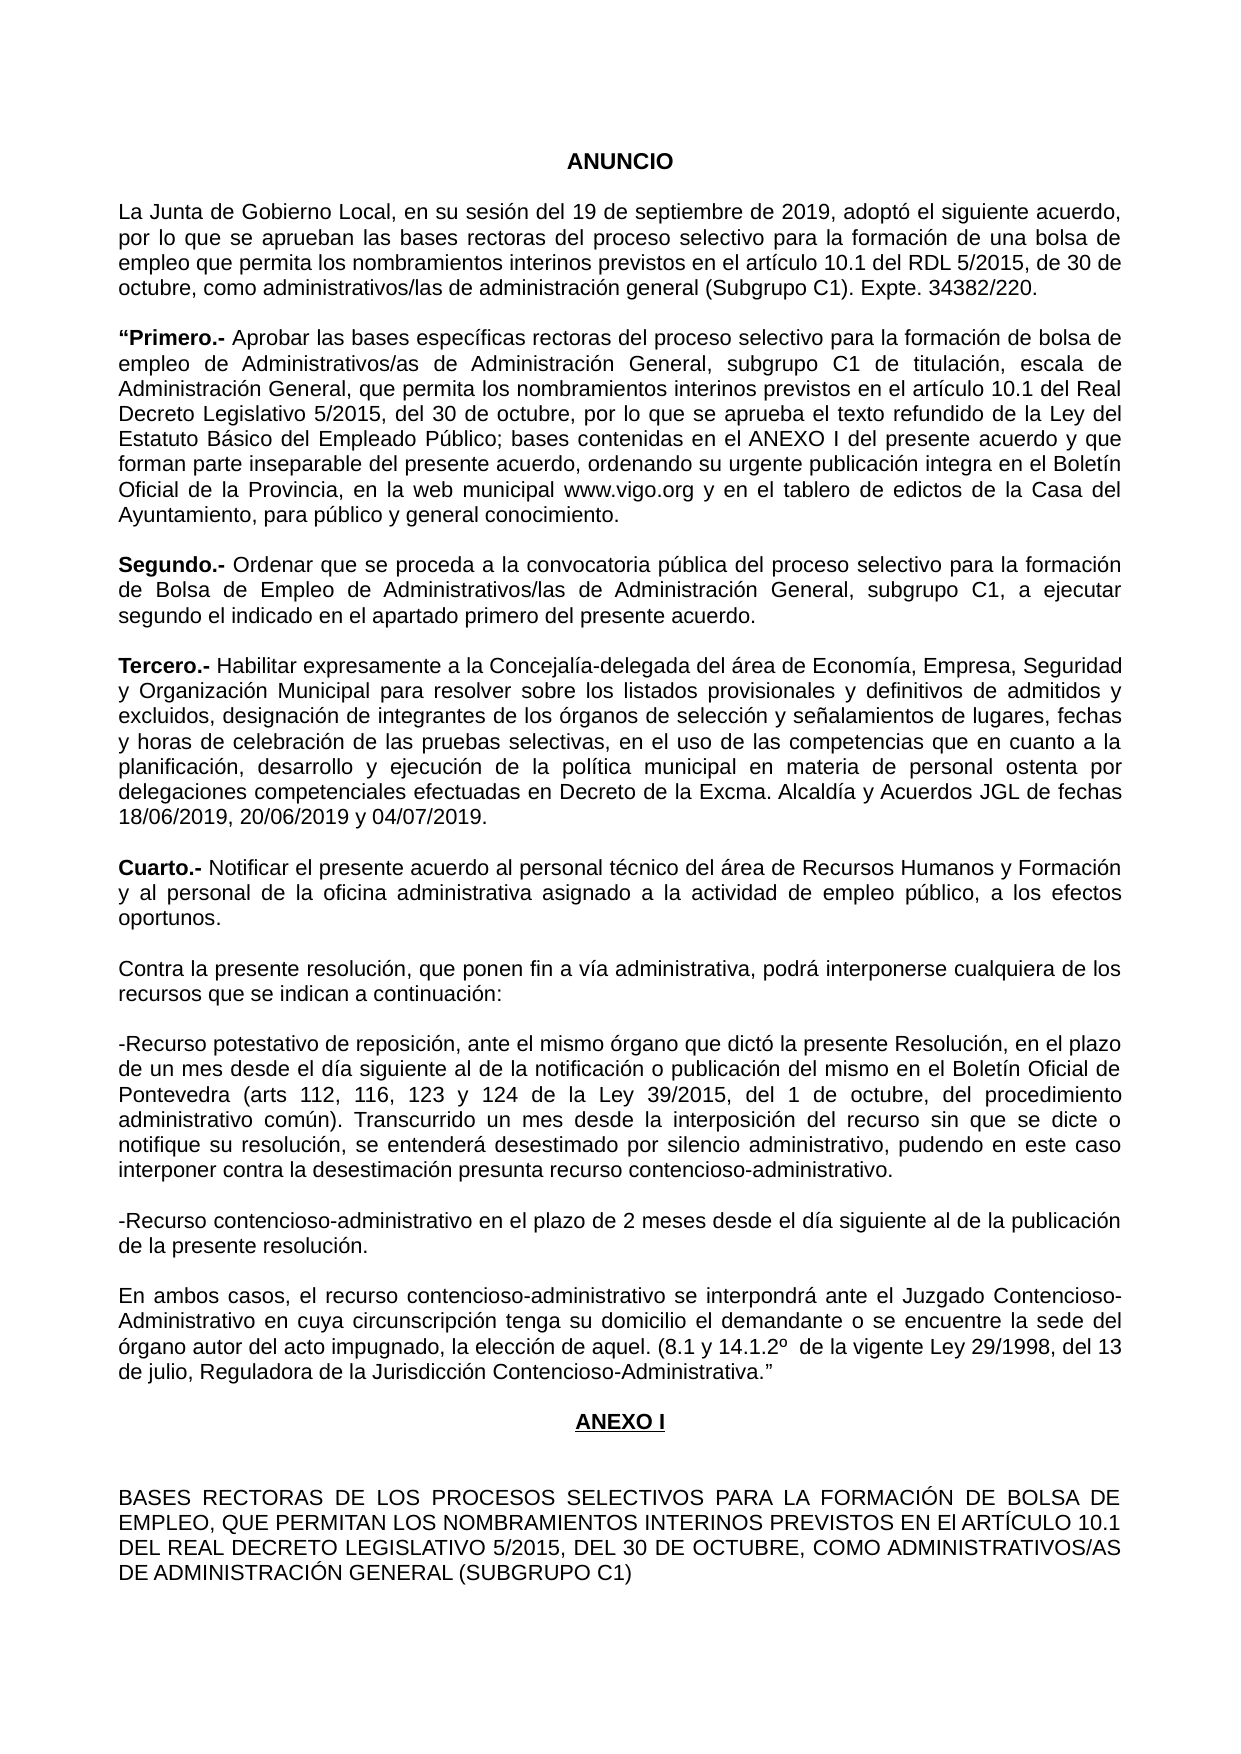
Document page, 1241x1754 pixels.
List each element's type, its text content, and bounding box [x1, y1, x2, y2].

text Contra la presente resolución, que ponen fin a vía administrativa, podrá interponerse cualquiera de los recursos que se indican a continuación: [118, 955, 1123, 1006]
text ANEXO I [118, 1409, 1122, 1434]
text Segundo.- Ordenar que se proceda a la convocatoria pública del proceso selectivo para la formación de Bolsa de Empleo de Administrativos/las de Administración General, subgrupo C1, a ejecutar segundo el indicado en el apartado primero del presente acuerdo. [118, 552, 1123, 628]
text -Recurso contencioso-administrativo en el plazo de 2 meses desde el día siguiente al de la publicación de la presente resolución. [118, 1207, 1123, 1258]
text En ambos casos, el recurso contencioso-administrativo se interpondrá ante el Juzgado Contencioso-Administrativo en cuya circunscripción tenga su domicilio el demandante o se encuentre la sede del órgano autor del acto impugnado, la elección de aquel. (8.1 y 14.1.2º de la vigente Ley 29/1998, del 13 de julio, Reguladora de la Jurisdicción Contencioso-Administrativa.” [118, 1283, 1123, 1384]
text Cuarto.- Notificar el presente acuerdo al personal técnico del área de Recursos Humanos y Formación y al personal de la oficina administrativa asignado a la actividad de empleo público, a los efectos oportunos. [118, 854, 1123, 930]
text “Primero.- Aprobar las bases específicas rectoras del proceso selectivo para la formación de bolsa de empleo de Administrativos/as de Administración General, subgrupo C1 de titulación, escala de Administración General, que permita los nombramientos interinos previstos en el artículo 10.1 del Real Decreto Legislativo 5/2015, del 30 de octubre, por lo que se aprueba el texto refundido de la Ley del Estatuto Básico del Empleado Público; bases contenidas en el ANEXO I del presente acuerdo y que forman parte inseparable del presente acuerdo, ordenando su urgente publicación integra en el Boletín Oficial de la Provincia, en la web municipal www.vigo.org y en el tablero de edictos de la Casa del Ayuntamiento, para público y general conocimiento. [118, 325, 1123, 527]
text -Recurso potestativo de reposición, ante el mismo órgano que dictó la presente Resolución, en el plazo de un mes desde el día siguiente al de la notificación o publicación del mismo en el Boletín Oficial de Pontevedra (arts 112, 116, 123 y 124 de la Ley 39/2015, del 1 de octubre, del procedimiento administrativo común). Transcurrido un mes desde la interposición del recurso sin que se dicte o notifique su resolución, se entenderá desestimado por silencio administrativo, pudendo en este caso interponer contra la desestimación presunta recurso contencioso-administrativo. [118, 1031, 1123, 1182]
text BASES RECTORAS DE LOS PROCESOS SELECTIVOS PARA LA FORMACIÓN DE BOLSA DE EMPLEO, QUE PERMITAN LOS NOMBRAMIENTOS INTERINOS PREVISTOS EN El ARTÍCULO 10.1 DEL REAL DECRETO LEGISLATIVO 5/2015, DEL 30 DE OCTUBRE, COMO ADMINISTRATIVOS/AS DE ADMINISTRACIÓN GENERAL (SUBGRUPO C1) [118, 1484, 1122, 1585]
text Tercero.- Habilitar expresamente a la Concejalía-delegada del área de Economía, Empresa, Seguridad y Organización Municipal para resolver sobre los listados provisionales y definitivos de admitidos y excluidos, designación de integrantes de los órganos de selección y señalamientos de lugares, fechas y horas de celebración de las pruebas selectivas, en el uso de las competencias que en cuanto a la planificación, desarrollo y ejecución de la política municipal en materia de personal ostenta por delegaciones competenciales efectuadas en Decreto de la Excma. Alcaldía y Acuerdos JGL de fechas 18/06/2019, 20/06/2019 y 04/07/2019. [118, 653, 1123, 829]
text La Junta de Gobierno Local, en su sesión del 19 de septiembre de 2019, adoptó el siguiente acuerdo, por lo que se aprueban las bases rectoras del proceso selectivo para la formación de una bolsa de empleo que permita los nombramientos interinos previstos en el artículo 10.1 del RDL 5/2015, de 30 de octubre, como administrativos/las de administración general (Subgrupo C1). Expte. 34382/220. [118, 199, 1123, 300]
text ANUNCIO [118, 148, 1122, 174]
